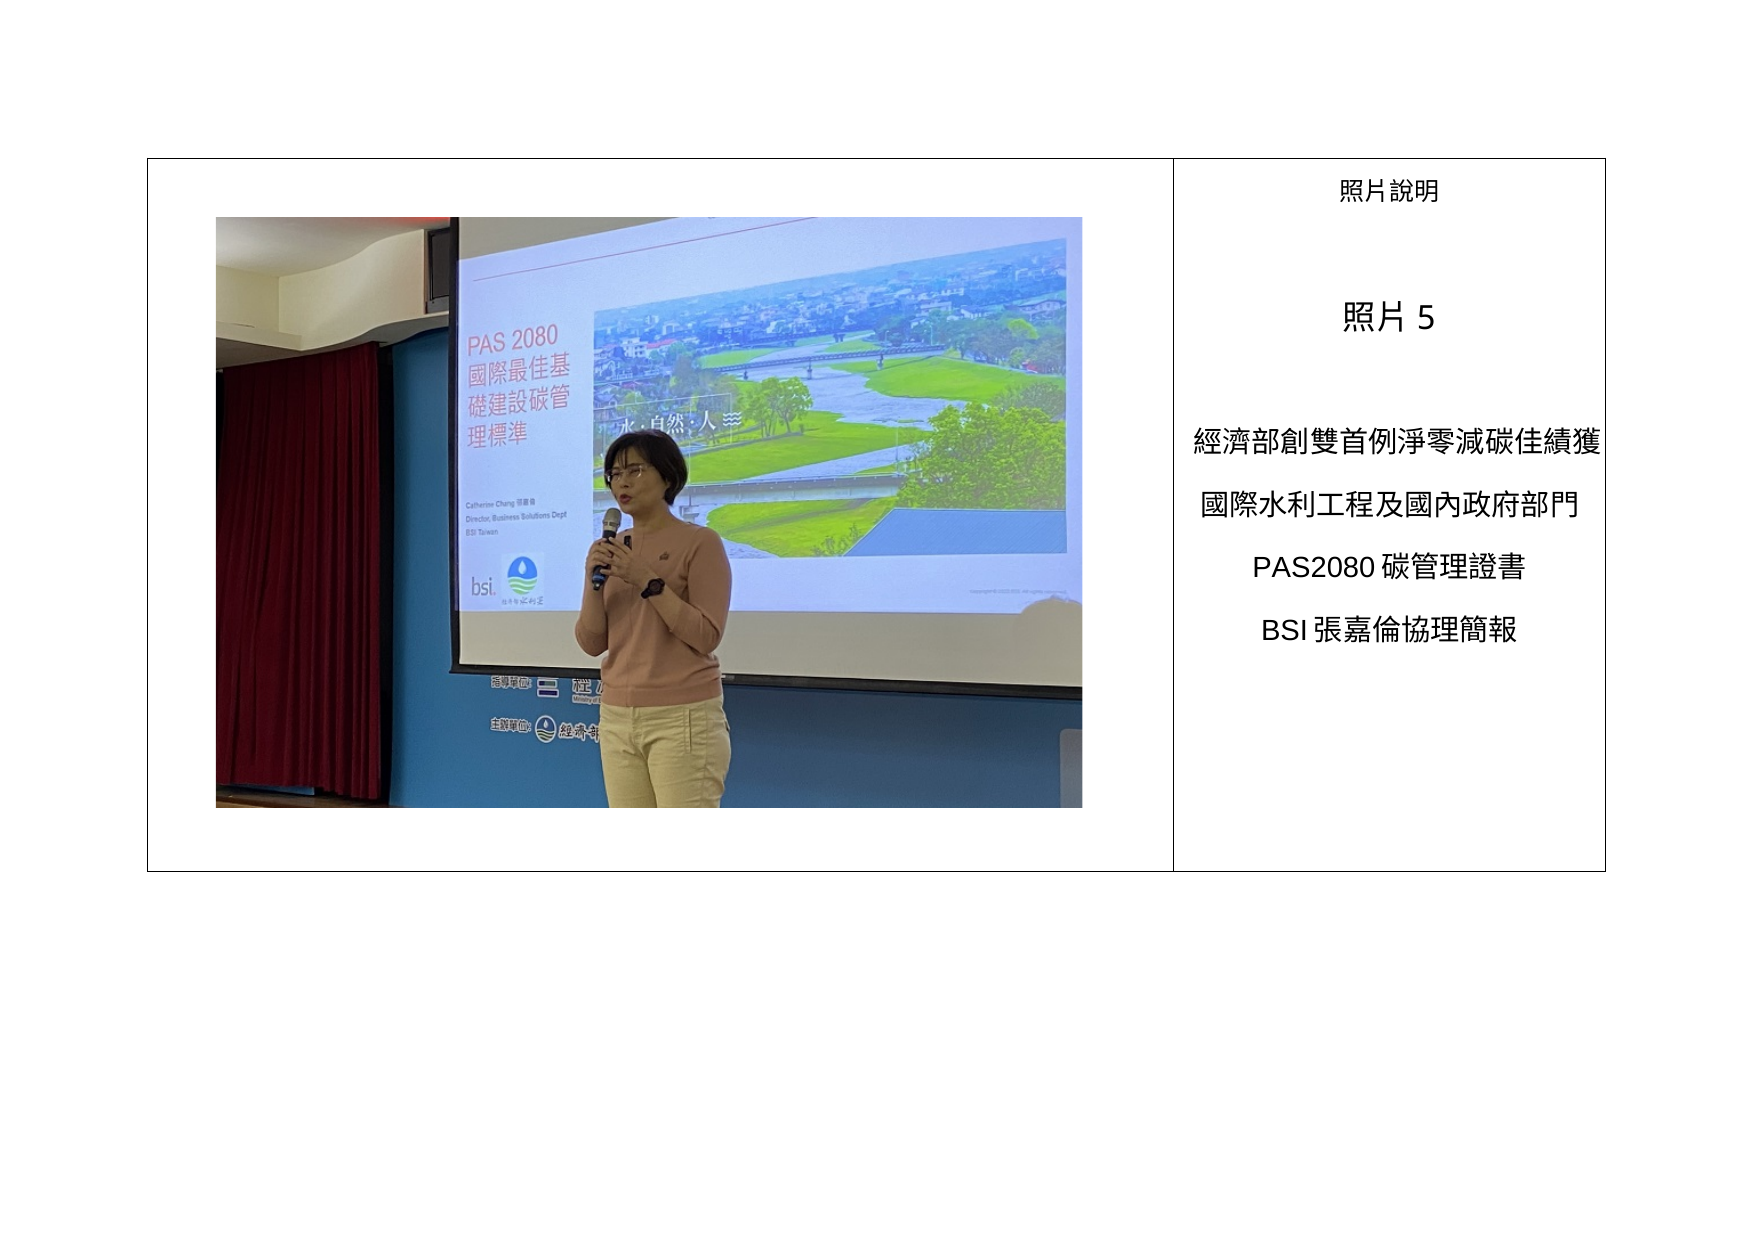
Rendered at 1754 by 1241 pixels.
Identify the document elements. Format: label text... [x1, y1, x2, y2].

picture [215, 217, 1083, 808]
table_header 照片說明 照片5 經濟部創雙首例淨零減碳佳績獲國際水利工程及國內政府部門PAS2080碳管理證書 BSI張嘉倫協理簡報 [1174, 159, 1605, 871]
table_header [148, 159, 1173, 871]
